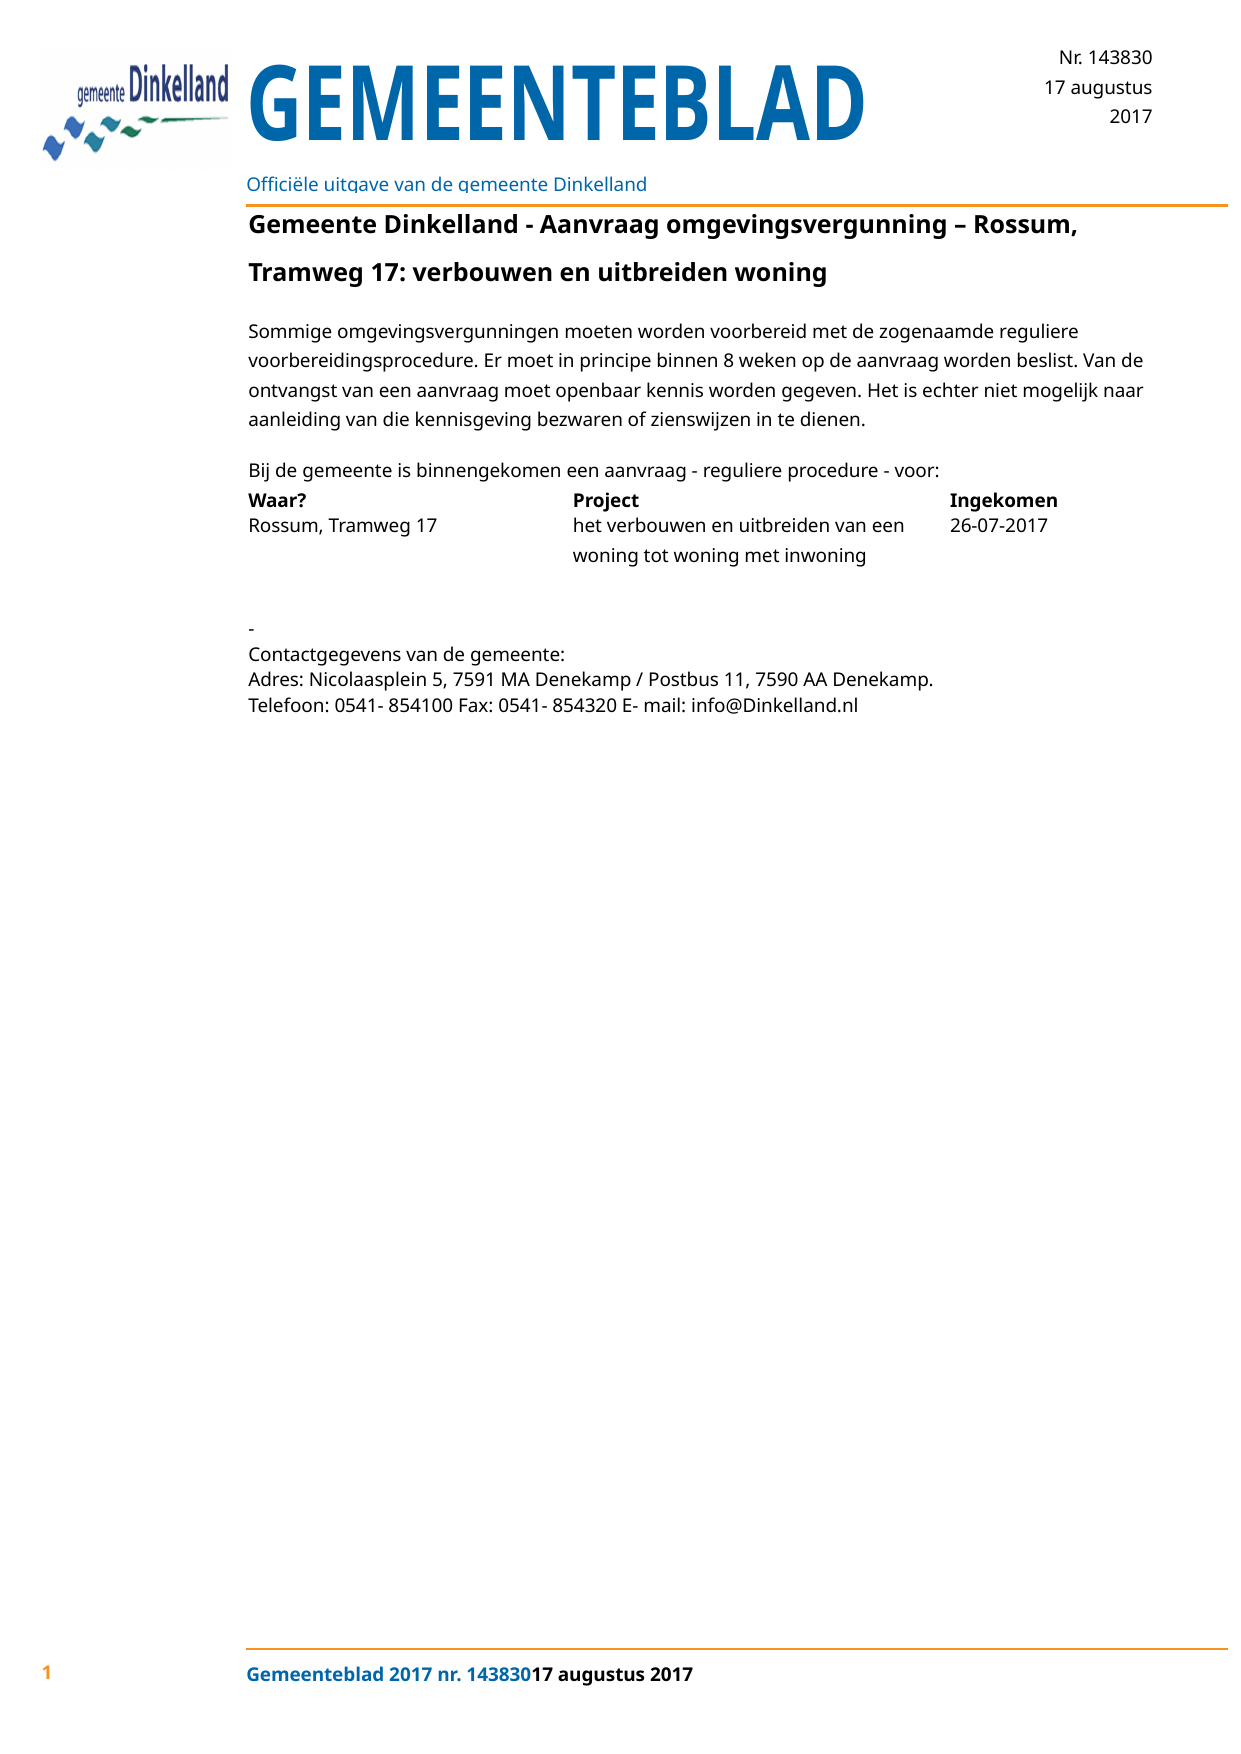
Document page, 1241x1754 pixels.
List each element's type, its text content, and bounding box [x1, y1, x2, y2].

text Telefoon: 0541- 854100 Fax: 0541- 854320 E- mail: info@Dinkelland.nl [248, 692, 1152, 718]
text Gemeente Dinkelland - Aanvraag omgevingsvergunning – Rossum, Tramweg 17: verbouwen en uitbreiden woning [248, 207, 1152, 288]
text Sommige omgevingsvergunningen moeten worden voorbereid met de zogenaamde reguliere voorbereidingsprocedure. Er moet in principe binnen 8 weken op de aanvraag worden beslist. Van de ontvangst van een aanvraag moet openbaar kennis worden gegeven. Het is echter niet mogelijk naar aanleiding van die kennisgeving bezwaren of zienswijzen in te dienen. [248, 318, 1152, 432]
table_cell het verbouwen en uitbreiden van een woning tot woning met inwoning [573, 513, 950, 568]
table_cell Rossum, Tramweg 17 [248, 513, 573, 568]
text Adres: Nicolaasplein 5, 7591 MA Denekamp / Postbus 11, 7590 AA Denekamp. [248, 666, 1152, 692]
table_header Ingekomen [950, 487, 1152, 512]
table_header Project [573, 487, 950, 512]
text - [248, 615, 1152, 641]
text Bij de gemeente is binnengekomen een aanvraag - reguliere procedure - voor: [248, 457, 1152, 483]
table_cell 26-07-2017 [950, 513, 1152, 568]
text Contactgegevens van de gemeente: [248, 641, 1152, 666]
picture [41, 47, 231, 172]
table_header Waar? [248, 487, 573, 512]
